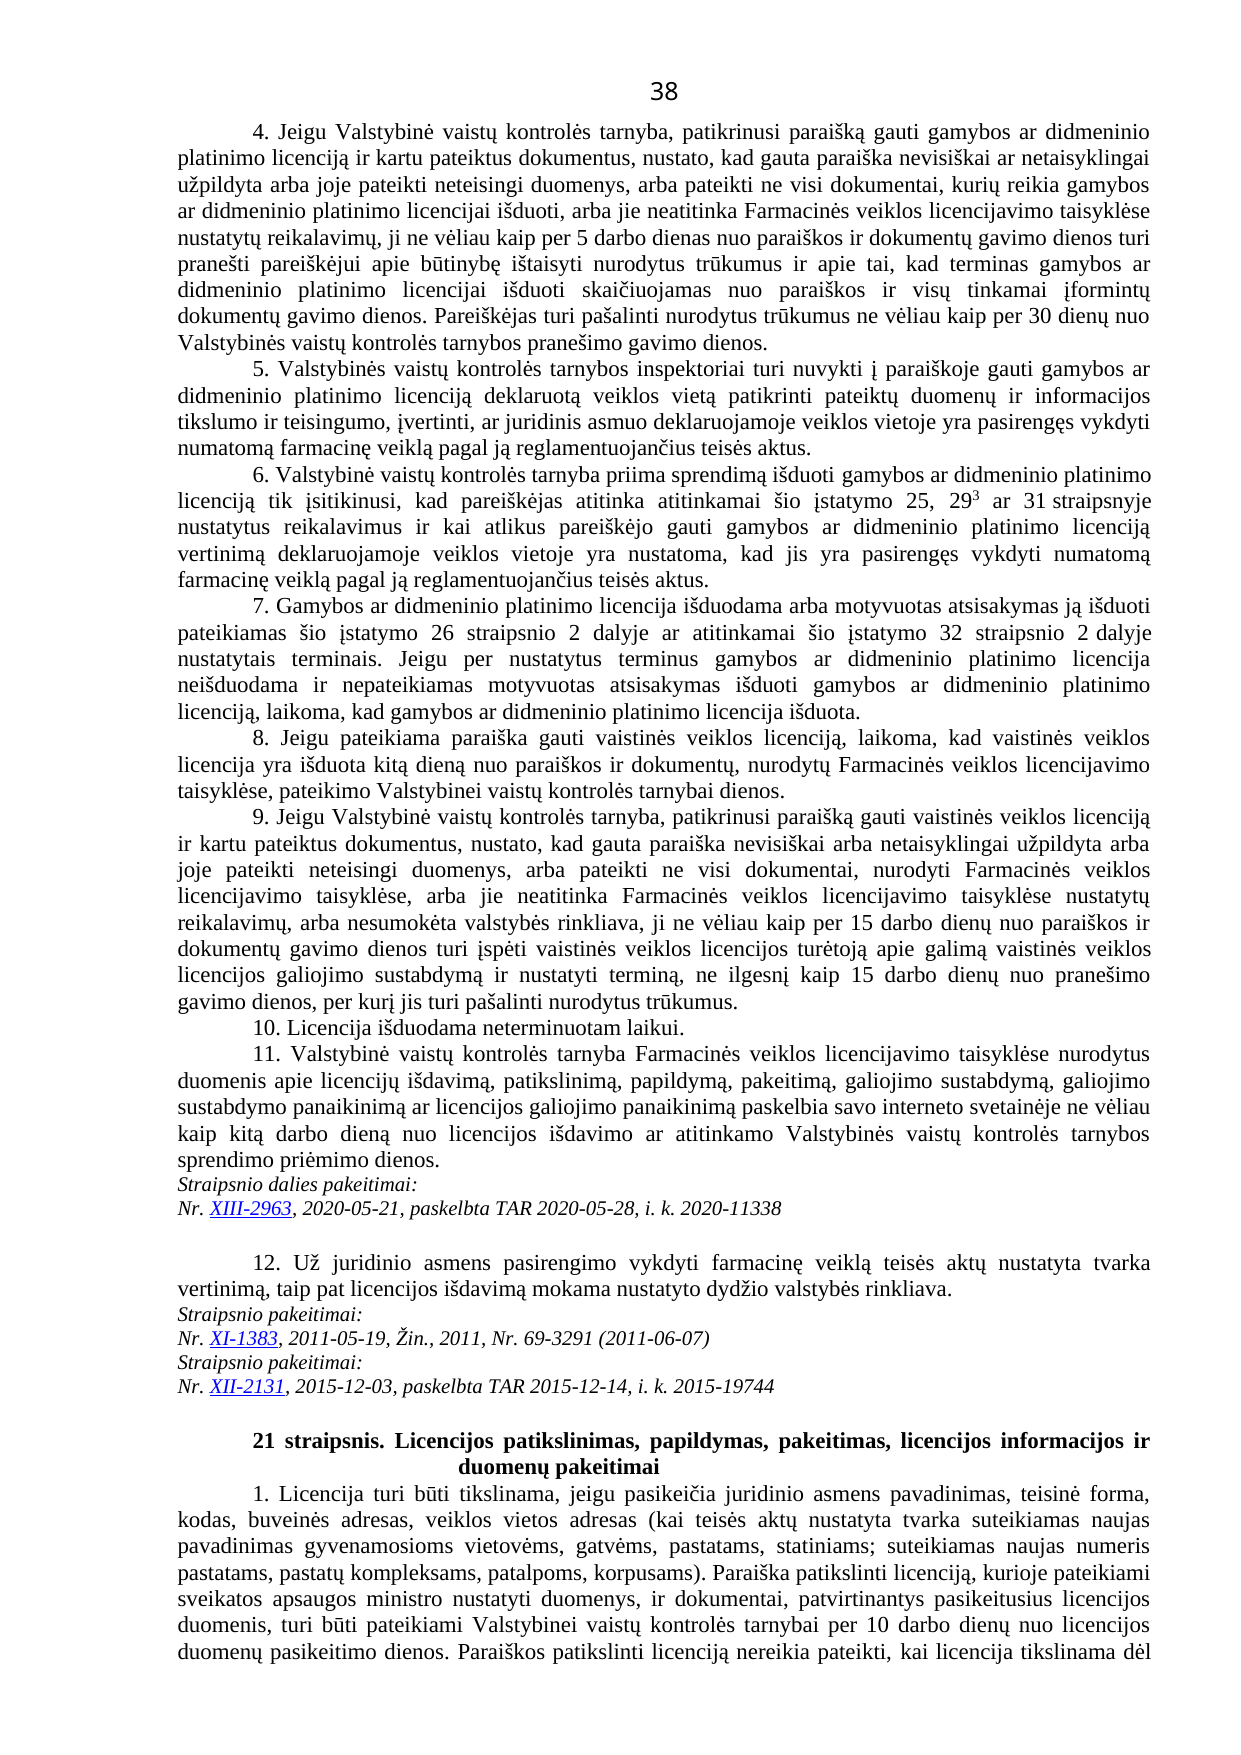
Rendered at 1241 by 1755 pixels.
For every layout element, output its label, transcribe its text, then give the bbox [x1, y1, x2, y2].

text 12. Už juridinio asmens pasirengimo vykdyti farmacinę veiklą teisės aktų nustatyta tvarka vertinimą, taip pat licencijos išdavimą mokama nustatyto dydžio valstybės rinkliava. [177, 1249, 1152, 1302]
text 21 straipsnis. Licencijos patikslinimas, papildymas, pakeitimas, licencijos informacijos ir duomenų pakeitimai [252, 1427, 1152, 1479]
text Straipsnio dalies pakeitimai: [177, 1172, 1152, 1196]
text 5. Valstybinės vaistų kontrolės tarnybos inspektoriai turi nuvykti į paraiškoje gauti gamybos ar didmeninio platinimo licenciją deklaruotą veiklos vietą patikrinti pateiktų duomenų ir informacijos tikslumo ir teisingumo, įvertinti, ar juridinis asmuo deklaruojamoje veiklos vietoje yra pasirengęs vykdyti numatomą farmacinę veiklą pagal ją reglamentuojančius teisės aktus. [177, 355, 1152, 461]
text 6. Valstybinė vaistų kontrolės tarnyba priima sprendimą išduoti gamybos ar didmeninio platinimo licenciją tik įsitikinusi, kad pareiškėjas atitinka atitinkamai šio įstatymo 25, 293 ar 31 straipsnyje nustatytus reikalavimus ir kai atlikus pareiškėjo gauti gamybos ar didmeninio platinimo licenciją vertinimą deklaruojamoje veiklos vietoje yra nustatoma, kad jis yra pasirengęs vykdyti numatomą farmacinę veiklą pagal ją reglamentuojančius teisės aktus. [177, 461, 1152, 592]
text Straipsnio pakeitimai: [177, 1350, 1152, 1374]
text 7. Gamybos ar didmeninio platinimo licencija išduodama arba motyvuotas atsisakymas ją išduoti pateikiamas šio įstatymo 26 straipsnio 2 dalyje ar atitinkamai šio įstatymo 32 straipsnio 2 dalyje nustatytais terminais. Jeigu per nustatytus terminus gamybos ar didmeninio platinimo licencija neišduodama ir nepateikiamas motyvuotas atsisakymas išduoti gamybos ar didmeninio platinimo licenciją, laikoma, kad gamybos ar didmeninio platinimo licencija išduota. [177, 592, 1152, 724]
text 10. Licencija išduodama neterminuotam laikui. [177, 1014, 1152, 1041]
text Nr. XIII-2963, 2020-05-21, paskelbta TAR 2020-05-28, i. k. 2020-11338 [177, 1196, 1152, 1220]
text 9. Jeigu Valstybinė vaistų kontrolės tarnyba, patikrinusi paraišką gauti vaistinės veiklos licenciją ir kartu pateiktus dokumentus, nustato, kad gauta paraiška nevisiškai arba netaisyklingai užpildyta arba joje pateikti neteisingi duomenys, arba pateikti ne visi dokumentai, nurodyti Farmacinės veiklos licencijavimo taisyklėse, arba jie neatitinka Farmacinės veiklos licencijavimo taisyklėse nustatytų reikalavimų, arba nesumokėta valstybės rinkliava, ji ne vėliau kaip per 15 darbo dienų nuo paraiškos ir dokumentų gavimo dienos turi įspėti vaistinės veiklos licencijos turėtoją apie galimą vaistinės veiklos licencijos galiojimo sustabdymą ir nustatyti terminą, ne ilgesnį kaip 15 darbo dienų nuo pranešimo gavimo dienos, per kurį jis turi pašalinti nurodytus trūkumus. [177, 803, 1152, 1014]
text 8. Jeigu pateikiama paraiška gauti vaistinės veiklos licenciją, laikoma, kad vaistinės veiklos licencija yra išduota kitą dieną nuo paraiškos ir dokumentų, nurodytų Farmacinės veiklos licencijavimo taisyklėse, pateikimo Valstybinei vaistų kontrolės tarnybai dienos. [177, 724, 1152, 803]
text 1. Licencija turi būti tikslinama, jeigu pasikeičia juridinio asmens pavadinimas, teisinė forma, kodas, buveinės adresas, veiklos vietos adresas (kai teisės aktų nustatyta tvarka suteikiamas naujas pavadinimas gyvenamosioms vietovėms, gatvėms, pastatams, statiniams; suteikiamas naujas numeris pastatams, pastatų kompleksams, patalpoms, korpusams). Paraiška patikslinti licenciją, kurioje pateikiami sveikatos apsaugos ministro nustatyti duomenys, ir dokumentai, patvirtinantys pasikeitusius licencijos duomenis, turi būti pateikiami Valstybinei vaistų kontrolės tarnybai per 10 darbo dienų nuo licencijos duomenų pasikeitimo dienos. Paraiškos patikslinti licenciją nereikia pateikti, kai licencija tikslinama dėl [177, 1479, 1152, 1664]
text 4. Jeigu Valstybinė vaistų kontrolės tarnyba, patikrinusi paraišką gauti gamybos ar didmeninio platinimo licenciją ir kartu pateiktus dokumentus, nustato, kad gauta paraiška nevisiškai ar netaisyklingai užpildyta arba joje pateikti neteisingi duomenys, arba pateikti ne visi dokumentai, kurių reikia gamybos ar didmeninio platinimo licencijai išduoti, arba jie neatitinka Farmacinės veiklos licencijavimo taisyklėse nustatytų reikalavimų, ji ne vėliau kaip per 5 darbo dienas nuo paraiškos ir dokumentų gavimo dienos turi pranešti pareiškėjui apie būtinybę ištaisyti nurodytus trūkumus ir apie tai, kad terminas gamybos ar didmeninio platinimo licencijai išduoti skaičiuojamas nuo paraiškos ir visų tinkamai įformintų dokumentų gavimo dienos. Pareiškėjas turi pašalinti nurodytus trūkumus ne vėliau kaip per 30 dienų nuo Valstybinės vaistų kontrolės tarnybos pranešimo gavimo dienos. [177, 118, 1152, 355]
text Straipsnio pakeitimai: [177, 1302, 1152, 1326]
text Nr. XI-1383, 2011-05-19, Žin., 2011, Nr. 69-3291 (2011-06-07) [177, 1326, 1152, 1350]
text Nr. XII-2131, 2015-12-03, paskelbta TAR 2015-12-14, i. k. 2015-19744 [177, 1374, 1152, 1398]
text 11. Valstybinė vaistų kontrolės tarnyba Farmacinės veiklos licencijavimo taisyklėse nurodytus duomenis apie licencijų išdavimą, patikslinimą, papildymą, pakeitimą, galiojimo sustabdymą, galiojimo sustabdymo panaikinimą ar licencijos galiojimo panaikinimą paskelbia savo interneto svetainėje ne vėliau kaip kitą darbo dieną nuo licencijos išdavimo ar atitinkamo Valstybinės vaistų kontrolės tarnybos sprendimo priėmimo dienos. [177, 1041, 1152, 1172]
